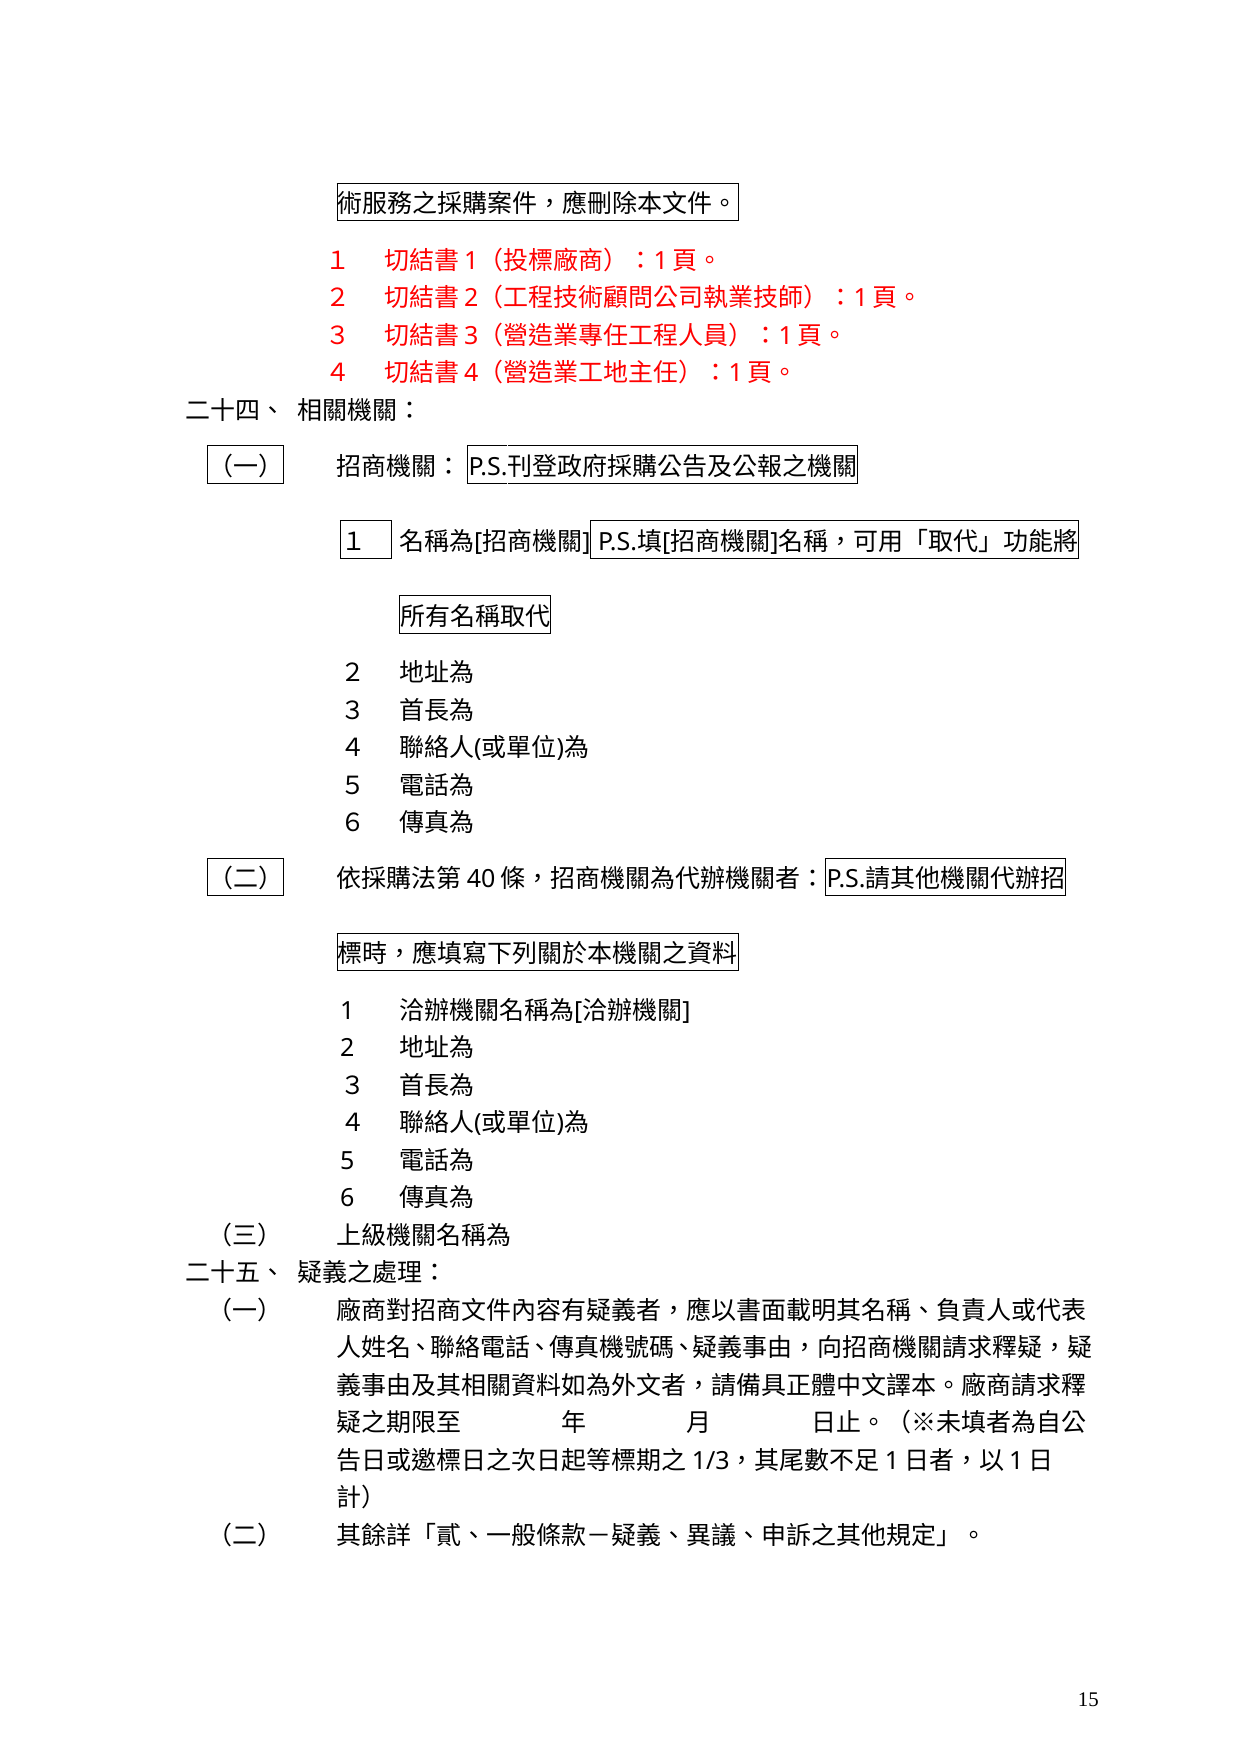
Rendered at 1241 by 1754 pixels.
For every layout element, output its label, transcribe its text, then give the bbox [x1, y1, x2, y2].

subtitle 聯絡人(或單位)為 [340, 727, 1079, 764]
subtitle 首長為 [340, 689, 1079, 727]
subtitle 疑義之處理： [185, 1252, 1079, 1289]
subtitle 首長為 [340, 1064, 1079, 1102]
subtitle 洽辦機關名稱為[洽辦機關] [340, 989, 1079, 1027]
subtitle 傳真為 [340, 1177, 1079, 1214]
subtitle 名稱為[招商機關] P.S.填[招商機關]名稱，可用「取代」功能將所有名稱取代 [340, 502, 1079, 652]
subtitle 電話為 [340, 1139, 1079, 1177]
subtitle 上級機關名稱為 [207, 1214, 1079, 1252]
subtitle 地址為 [340, 1027, 1079, 1064]
subtitle 聯絡人(或單位)為 [340, 1102, 1079, 1139]
subtitle 其餘詳「貳、一般條款－疑義、異議、申訴之其他規定」。 [207, 1514, 1079, 1552]
subtitle 依採購法第40條，招商機關為代辦機關者：P.S.請其他機關代辦招標時，應填寫下列關於本機關之資料 [207, 839, 1079, 989]
subtitle 電話為 [340, 764, 1079, 802]
subtitle 切結書4（營造業工地主任）：1頁。 [325, 352, 1092, 389]
subtitle 切結書3（營造業專任工程人員）：1頁。 [325, 314, 1092, 352]
subtitle 招商機關： P.S.刊登政府採購公告及公報之機關 [207, 427, 1079, 502]
subtitle 傳真為 [340, 802, 1079, 839]
subtitle 地址為 [340, 652, 1079, 689]
subtitle 相關機關： [185, 389, 1079, 427]
subtitle 廠商對招商文件內容有疑義者，應以書面載明其名稱、負責人或代表人姓名、聯絡電話、傳真機號碼、疑義事由，向招商機關請求釋疑，疑義事由及其相關資料如為外文者，請備具正體中文譯本。廠商請求釋疑之期限至 年 月 日止。（※未填者為自公告日或邀標日之次日起等標期之1/3，其尾數不足1日者，以1日計） [207, 1289, 1092, 1514]
subtitle 術服務之採購案件，應刪除本文件。 [207, 164, 1092, 239]
subtitle 切結書1（投標廠商）：1頁。 [325, 239, 1092, 277]
subtitle 切結書2（工程技術顧問公司執業技師）：1頁。 [325, 277, 1092, 314]
